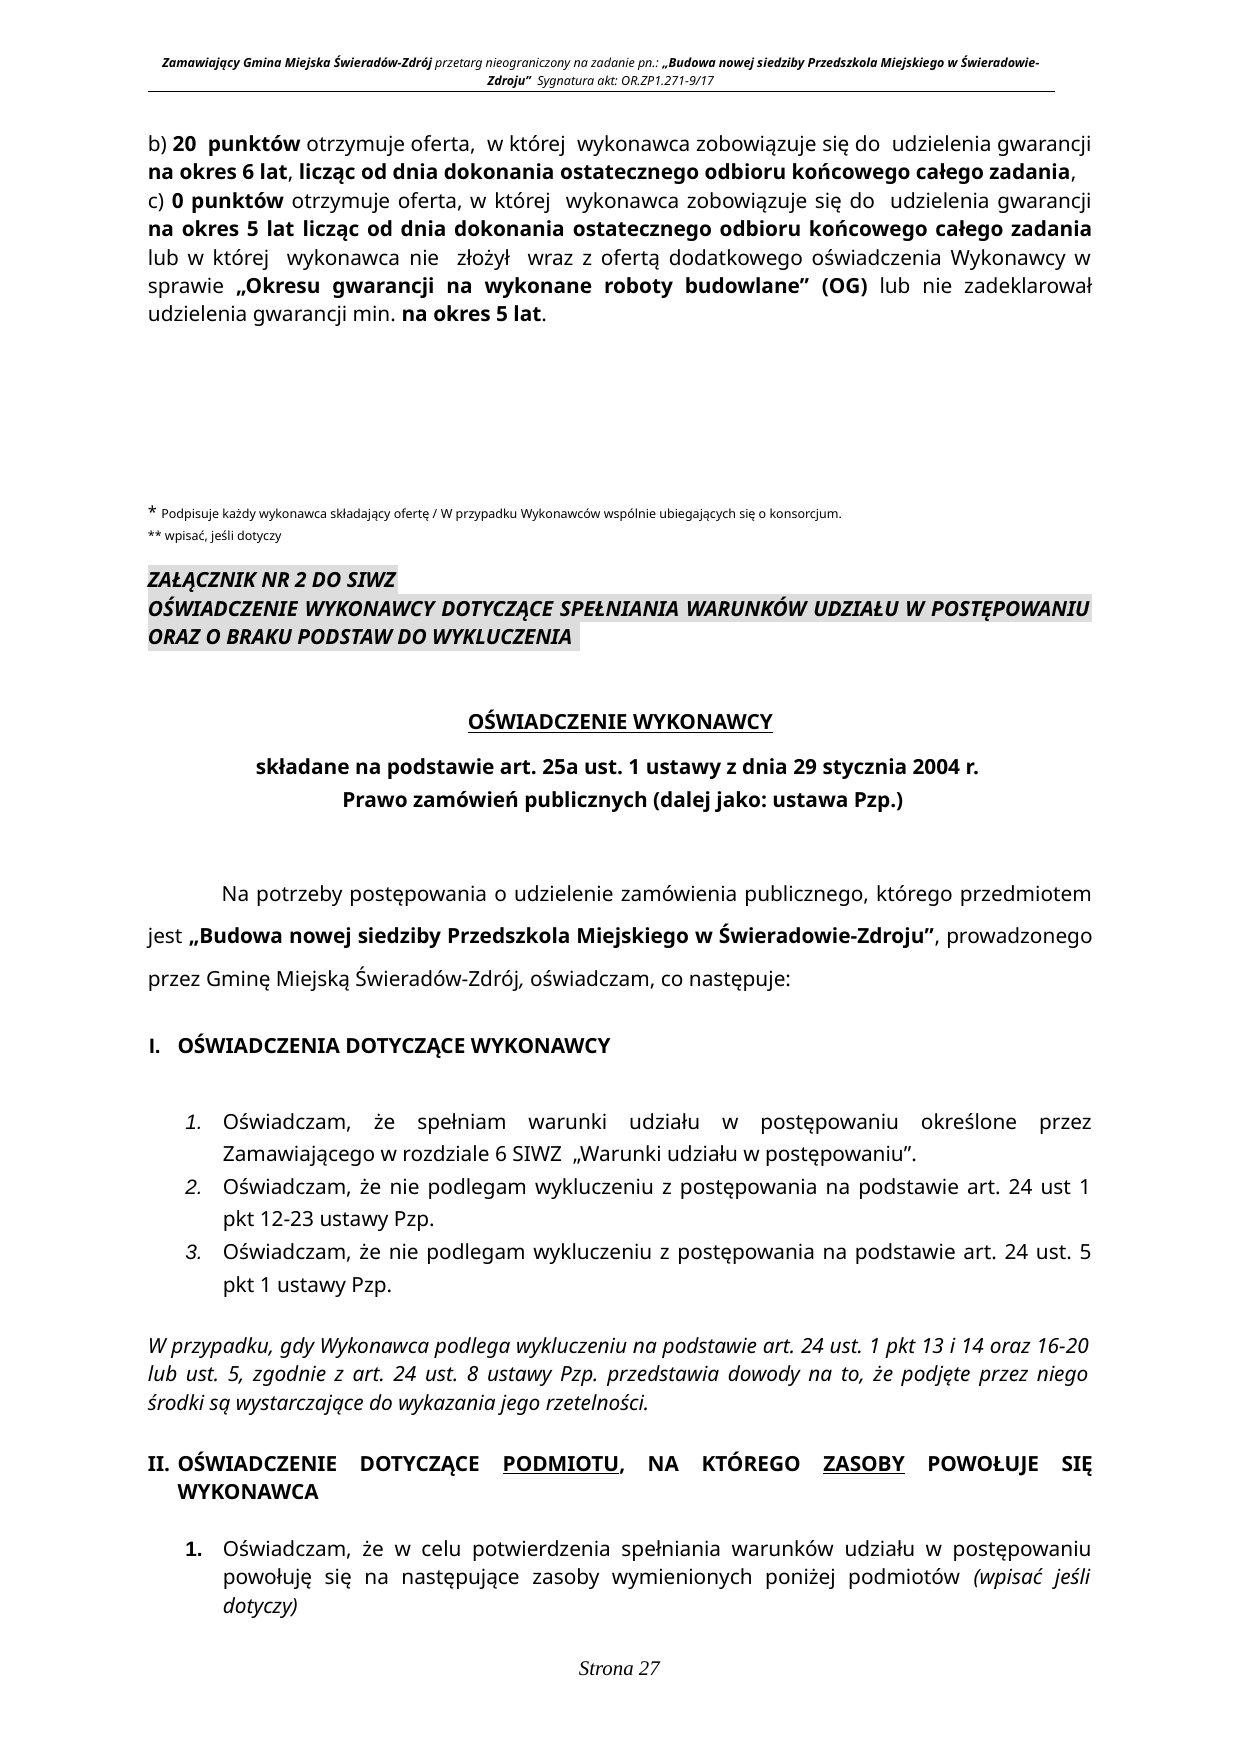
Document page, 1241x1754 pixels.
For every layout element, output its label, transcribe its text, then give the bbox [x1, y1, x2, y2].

text OŚWIADCZENIE WYKONAWCY [148, 707, 1092, 736]
list OŚWIADCZENIA DOTYCZĄCE WYKONAWCY [149, 1032, 1092, 1060]
list Oświadczam, że w celu potwierdzenia spełniania warunków udziału w postępowaniu powołuję się na następujące zasoby wymienionych poniżej podmiotów (wpisać jeśli dotyczy) [185, 1534, 1092, 1619]
text Prawo zamówień publicznych (dalej jako: ustawa Pzp.) [148, 785, 1092, 813]
text W przypadku, gdy Wykonawca podlega wykluczeniu na podstawie art. 24 ust. 1 pkt 13 i 14 oraz 16-20 lub ust. 5, zgodnie z art. 24 ust. 8 ustawy Pzp. przedstawia dowody na to, że podjęte przez niego środki są wystarczające do wykazania jego rzetelności. [148, 1331, 1092, 1416]
text b) 20 punktów otrzymuje oferta, w której wykonawca zobowiązuje się do udzielenia gwarancji na okres 6 lat, licząc od dnia dokonania ostatecznego odbioru końcowego całego zadania, [148, 129, 1092, 186]
list II. OŚWIADCZENIE DOTYCZĄCE PODMIOTU, NA KTÓREGO ZASOBY POWOŁUJE SIĘ WYKONAWCA [148, 1449, 1092, 1506]
text * Podpisuje każdy wykonawca składający ofertę / W przypadku Wykonawców wspólnie ubiegających się o konsorcjum. [148, 501, 1092, 523]
text Na potrzeby postępowania o udzielenie zamówienia publicznego, którego przedmiotem jest „Budowa nowej siedziby Przedszkola Miejskiego w Świeradowie-Zdroju”, prowadzonego przez Gminę Miejską Świeradów-Zdrój, oświadczam, co następuje: [148, 879, 1092, 992]
text c) 0 punktów otrzymuje oferta, w której wykonawca zobowiązuje się do udzielenia gwarancji na okres 5 lat licząc od dnia dokonania ostatecznego odbioru końcowego całego zadania lub w której wykonawca nie złożył wraz z ofertą dodatkowego oświadczenia Wykonawcy w sprawie „Okresu gwarancji na wykonane roboty budowlane” (OG) lub nie zadeklarował udzielenia gwarancji min. na okres 5 lat. [148, 186, 1092, 328]
subtitle ZAŁĄCZNIK NR 2 DO SIWZ [148, 565, 1092, 594]
list Oświadczam, że spełniam warunki udziału w postępowaniu określone przez Zamawiającego w rozdziale 6 SIWZ „Warunki udziału w postępowaniu”. [185, 1107, 1092, 1168]
text ** wpisać, jeśli dotyczy [148, 523, 1092, 544]
subtitle OŚWIADCZENIE WYKONAWCY DOTYCZĄCE SPEŁNIANIA WARUNKÓW UDZIAŁU W POSTĘPOWANIU ORAZ O BRAKU PODSTAW DO WYKLUCZENIA [148, 594, 1092, 651]
text składane na podstawie art. 25a ust. 1 ustawy z dnia 29 stycznia 2004 r. [148, 752, 1092, 781]
list Oświadczam, że nie podlegam wykluczeniu z postępowania na podstawie art. 24 ust 1 pkt 12-23 ustawy Pzp. [185, 1172, 1092, 1233]
list Oświadczam, że nie podlegam wykluczeniu z postępowania na podstawie art. 24 ust. 5 pkt 1 ustawy Pzp. [185, 1237, 1092, 1298]
